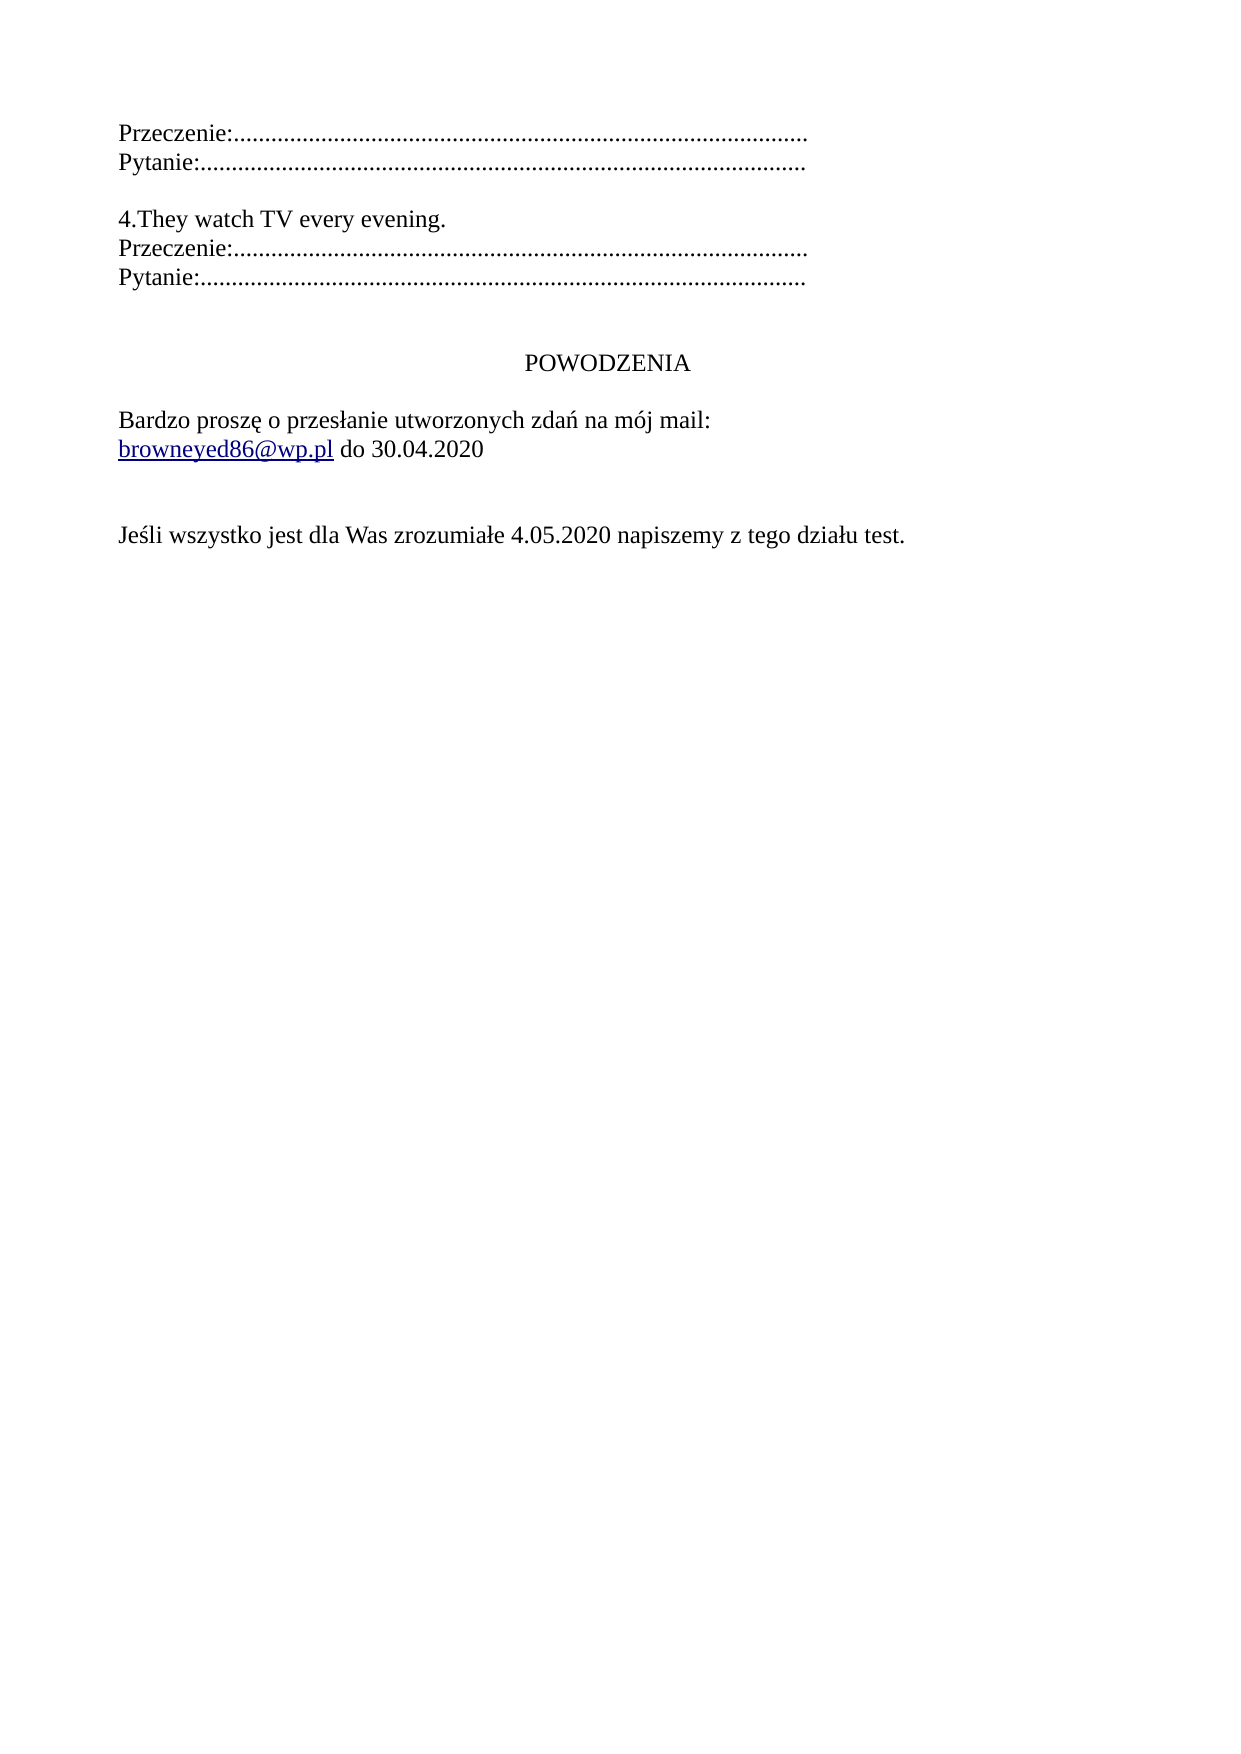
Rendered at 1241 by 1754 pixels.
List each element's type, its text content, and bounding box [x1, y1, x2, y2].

text POWODZENIA [118, 348, 1122, 377]
text Przeczenie:............................................................................................ [118, 233, 1122, 262]
text Jeśli wszystko jest dla Was zrozumiałe 4.05.2020 napiszemy z tego działu test. [118, 521, 1122, 549]
text Przeczenie:............................................................................................ [118, 118, 1122, 147]
text Pytanie:................................................................................................. [118, 147, 1122, 176]
text browneyed86@wp.pl do 30.04.2020 [118, 434, 1122, 463]
list They watch TV every evening. [118, 204, 1122, 233]
text Bardzo proszę o przesłanie utworzonych zdań na mój mail: [118, 406, 1122, 434]
text Pytanie:................................................................................................. [118, 262, 1122, 291]
